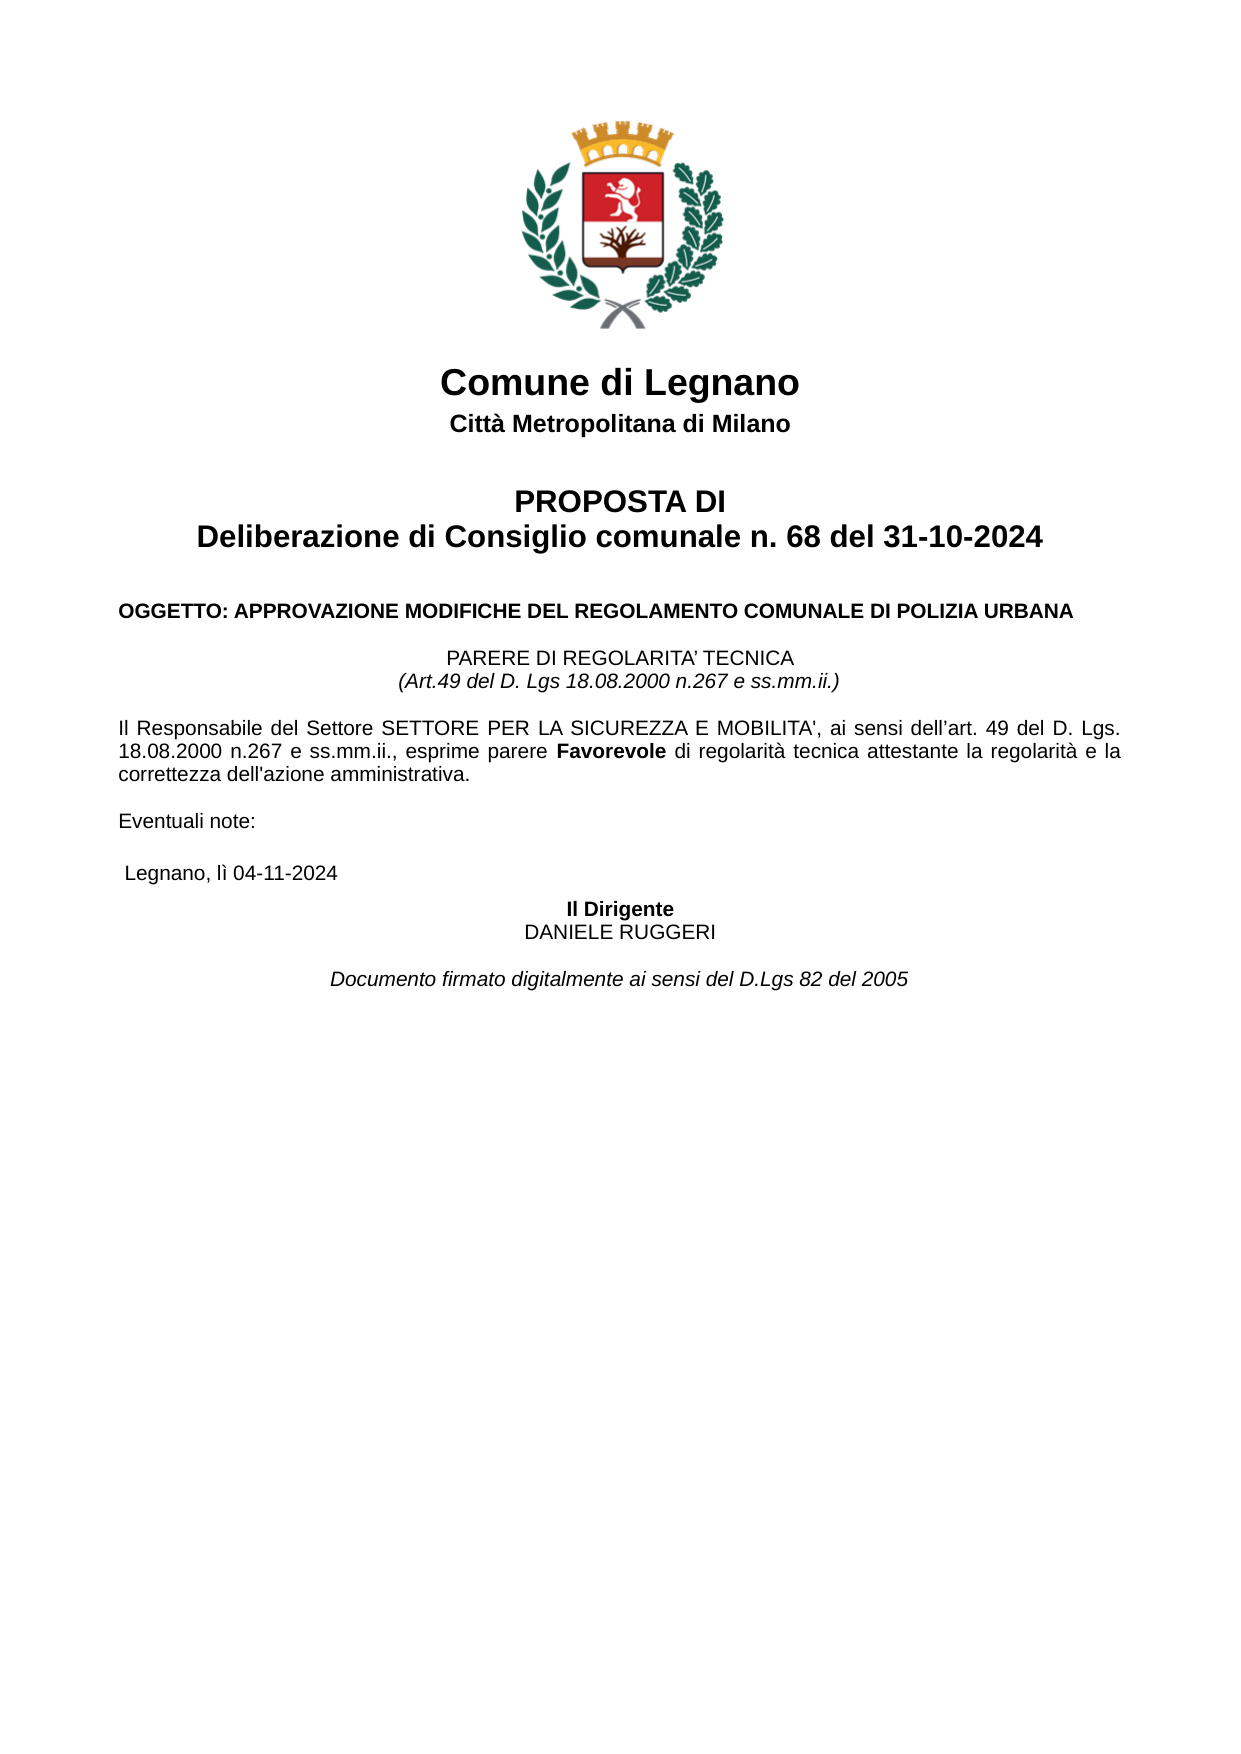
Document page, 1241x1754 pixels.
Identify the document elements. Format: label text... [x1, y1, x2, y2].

text Città Metropolitana di Milano [118, 409, 1122, 437]
text Eventuali note: [118, 809, 1122, 832]
text OGGETTO: APPROVAZIONE MODIFICHE DEL REGOLAMENTO COMUNALE DI POLIZIA URBANA [118, 600, 1122, 623]
picture [510, 118, 730, 339]
table_header Legnano, lì 04-11-2024 [118, 856, 1122, 891]
text PARERE DI REGOLARITA’ TECNICA [118, 647, 1122, 670]
text Il Responsabile del Settore SETTORE PER LA SICUREZZA E MOBILITA', ai sensi dell’art. 49 del D. Lgs. 18.08.2000 n.267 e ss.mm.ii., esprime parere Favorevole di regolarità tecnica attestante la regolarità e la correttezza dell'azione amministrativa. [118, 716, 1122, 786]
text (Art.49 del D. Lgs 18.08.2000 n.267 e ss.mm.ii.) [118, 670, 1122, 693]
text Deliberazione di Consiglio comunale n. 68 del 31-10-2024 [118, 519, 1122, 554]
text Comune di Legnano [118, 361, 1122, 403]
table_cell Il Dirigente DANIELE RUGGERI Documento firmato digitalmente ai sensi del D.Lgs 82 del 2005 [118, 891, 1122, 997]
text PROPOSTA DI [118, 484, 1122, 519]
